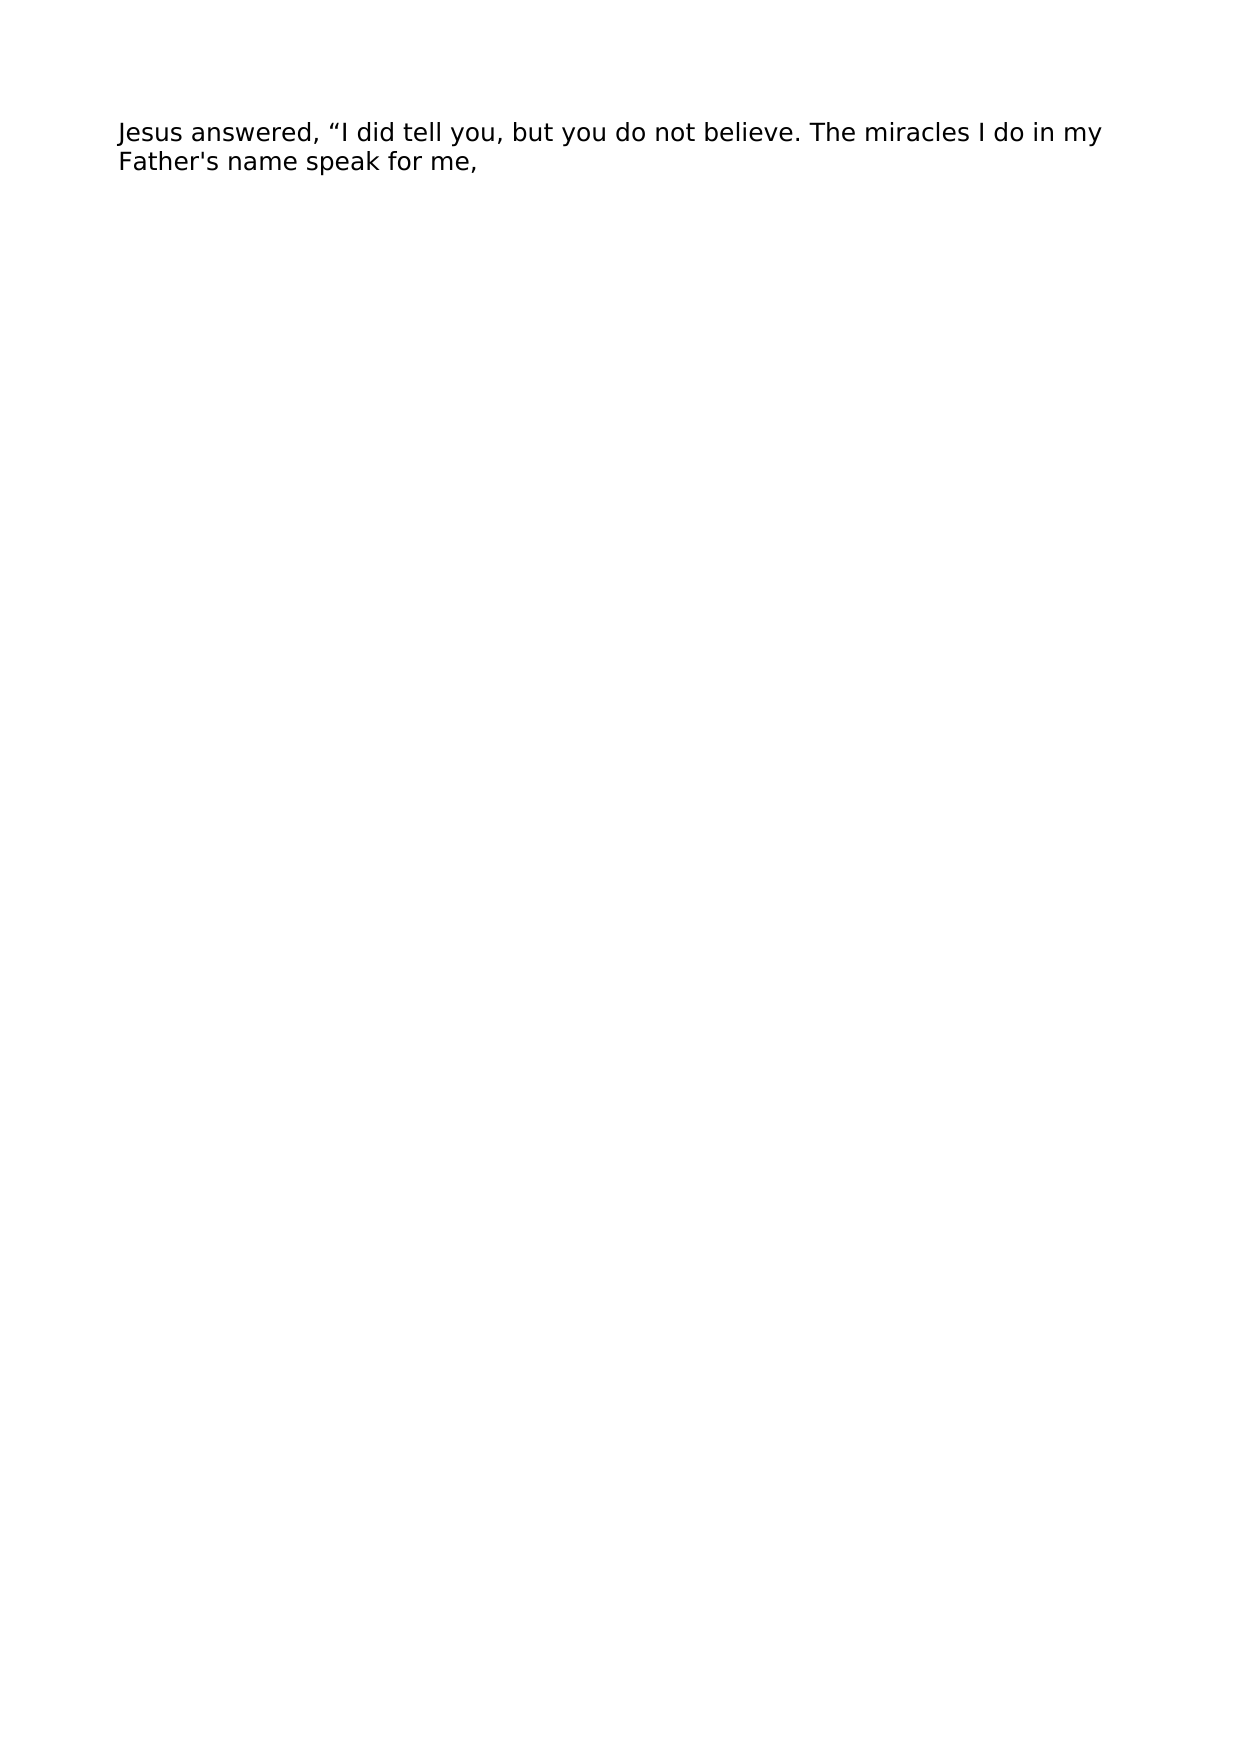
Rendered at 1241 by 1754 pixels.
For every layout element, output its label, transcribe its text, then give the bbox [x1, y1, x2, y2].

text Jesus answered, “I did tell you, but you do not believe. The miracles I do in my Father's name speak for me, [118, 118, 1122, 176]
